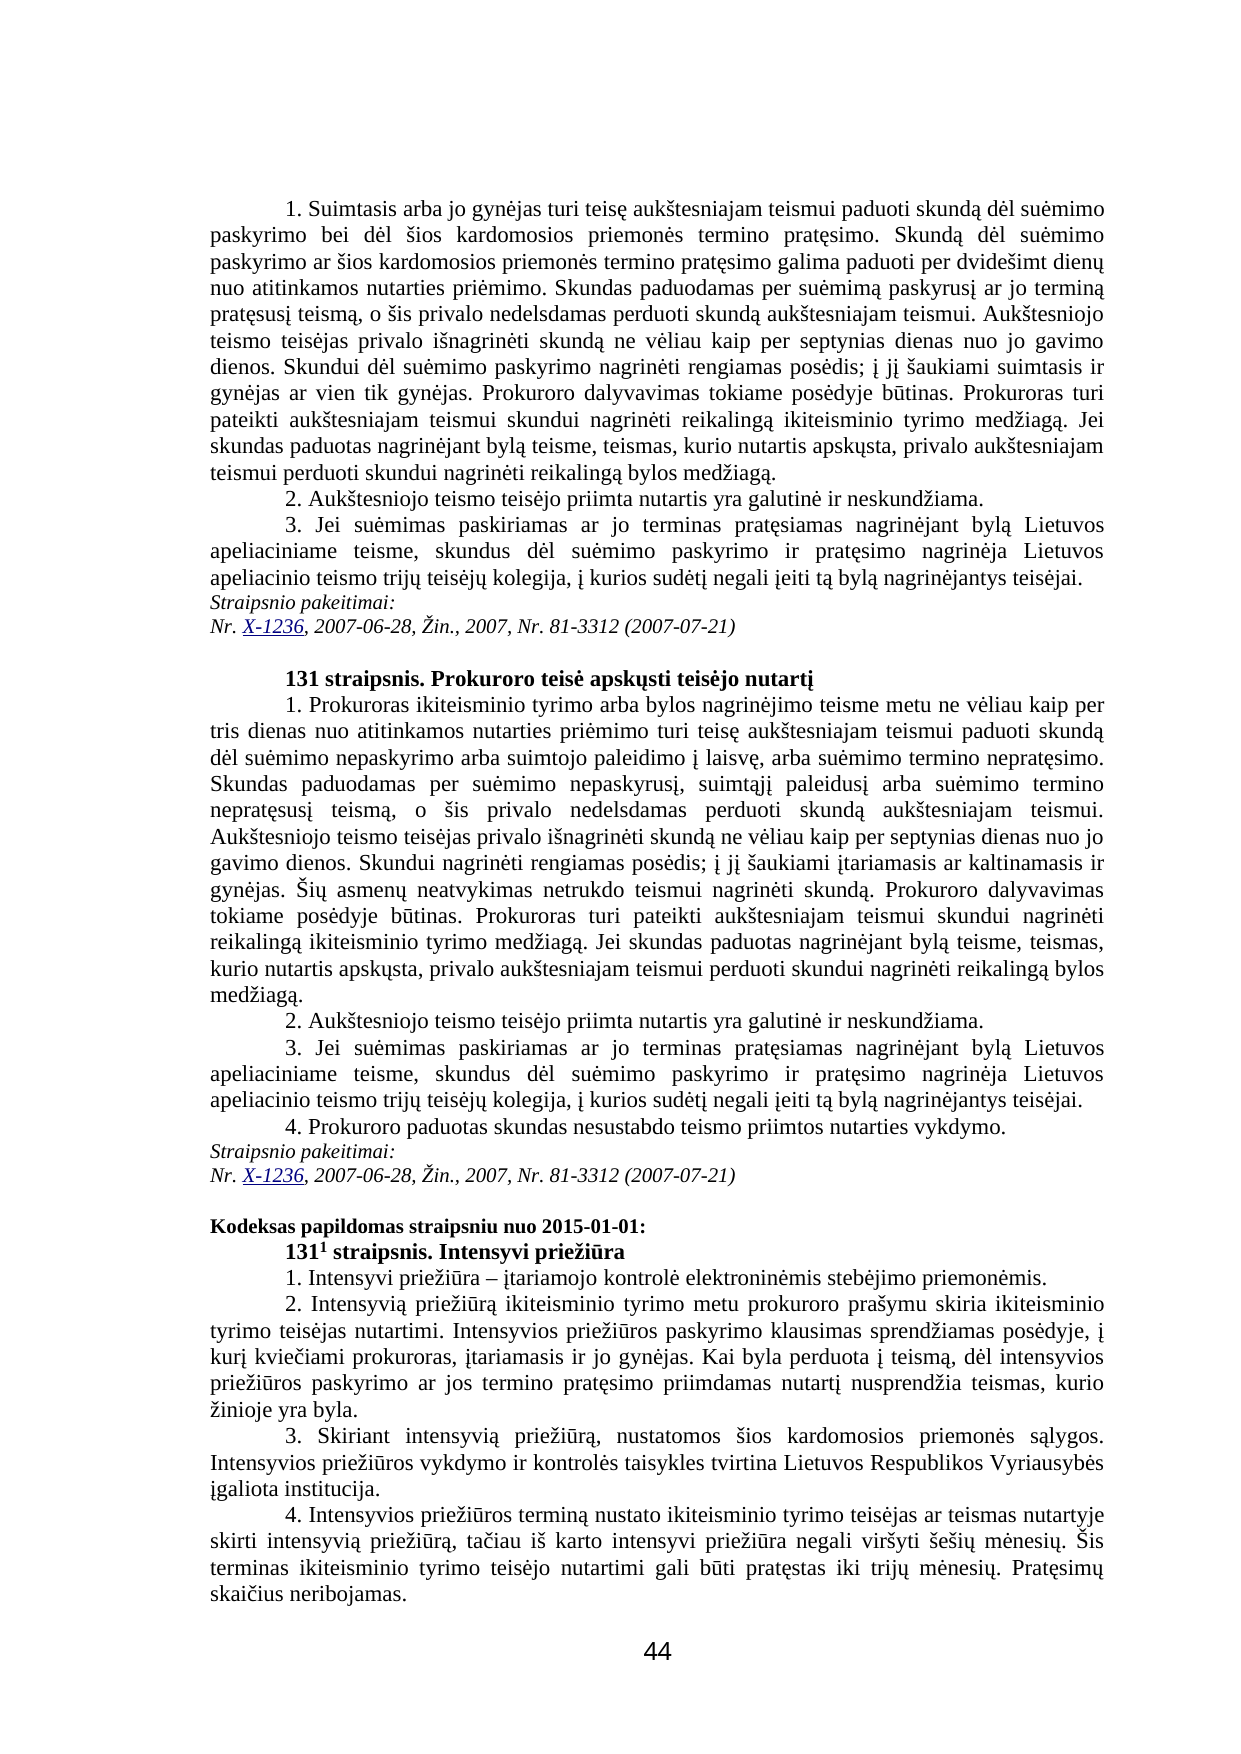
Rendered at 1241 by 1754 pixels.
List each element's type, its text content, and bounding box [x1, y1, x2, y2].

text 4. Intensyvios priežiūros terminą nustato ikiteisminio tyrimo teisėjas ar teismas nutartyje skirti intensyvią priežiūrą, tačiau iš karto intensyvi priežiūra negali viršyti šešių mėnesių. Šis terminas ikiteisminio tyrimo teisėjo nutartimi gali būti pratęstas iki trijų mėnesių. Pratęsimų skaičius neribojamas. [210, 1501, 1106, 1607]
text 2. Aukštesniojo teismo teisėjo priimta nutartis yra galutinė ir neskundžiama. [210, 485, 1106, 511]
text 2. Aukštesniojo teismo teisėjo priimta nutartis yra galutinė ir neskundžiama. [210, 1007, 1106, 1034]
text 3. Skiriant intensyvią priežiūrą, nustatomos šios kardomosios priemonės sąlygos. Intensyvios priežiūros vykdymo ir kontrolės taisykles tvirtina Lietuvos Respublikos Vyriausybės įgaliota institucija. [210, 1422, 1106, 1501]
text Kodeksas papildomas straipsniu nuo 2015-01-01: [210, 1214, 1106, 1238]
text 1311 straipsnis. Intensyvi priežiūra [210, 1238, 1106, 1264]
text 4. Prokuroro paduotas skundas nesustabdo teismo priimtos nutarties vykdymo. [210, 1113, 1106, 1139]
text Straipsnio pakeitimai: [210, 1139, 1106, 1163]
text Nr. X-1236, 2007-06-28, Žin., 2007, Nr. 81-3312 (2007-07-21) [210, 614, 1106, 638]
text Nr. X-1236, 2007-06-28, Žin., 2007, Nr. 81-3312 (2007-07-21) [210, 1163, 1106, 1187]
text 1. Intensyvi priežiūra – įtariamojo kontrolė elektroninėmis stebėjimo priemonėmis. [210, 1264, 1106, 1290]
text Straipsnio pakeitimai: [210, 590, 1106, 614]
text 3. Jei suėmimas paskiriamas ar jo terminas pratęsiamas nagrinėjant bylą Lietuvos apeliaciniame teisme, skundus dėl suėmimo paskyrimo ir pratęsimo nagrinėja Lietuvos apeliacinio teismo trijų teisėjų kolegija, į kurios sudėtį negali įeiti tą bylą nagrinėjantys teisėjai. [210, 1034, 1106, 1113]
text 2. Intensyvią priežiūrą ikiteisminio tyrimo metu prokuroro prašymu skiria ikiteisminio tyrimo teisėjas nutartimi. Intensyvios priežiūros paskyrimo klausimas sprendžiamas posėdyje, į kurį kviečiami prokuroras, įtariamasis ir jo gynėjas. Kai byla perduota į teismą, dėl intensyvios priežiūros paskyrimo ar jos termino pratęsimo priimdamas nutartį nusprendžia teismas, kurio žinioje yra byla. [210, 1290, 1106, 1422]
text 1. Suimtasis arba jo gynėjas turi teisę aukštesniajam teismui paduoti skundą dėl suėmimo paskyrimo bei dėl šios kardomosios priemonės termino pratęsimo. Skundą dėl suėmimo paskyrimo ar šios kardomosios priemonės termino pratęsimo galima paduoti per dvidešimt dienų nuo atitinkamos nutarties priėmimo. Skundas paduodamas per suėmimą paskyrusį ar jo terminą pratęsusį teismą, o šis privalo nedelsdamas perduoti skundą aukštesniajam teismui. Aukštesniojo teismo teisėjas privalo išnagrinėti skundą ne vėliau kaip per septynias dienas nuo jo gavimo dienos. Skundui dėl suėmimo paskyrimo nagrinėti rengiamas posėdis; į jį šaukiami suimtasis ir gynėjas ar vien tik gynėjas. Prokuroro dalyvavimas tokiame posėdyje būtinas. Prokuroras turi pateikti aukštesniajam teismui skundui nagrinėti reikalingą ikiteisminio tyrimo medžiagą. Jei skundas paduotas nagrinėjant bylą teisme, teismas, kurio nutartis apskųsta, privalo aukštesniajam teismui perduoti skundui nagrinėti reikalingą bylos medžiagą. [210, 195, 1106, 485]
text 1. Prokuroras ikiteisminio tyrimo arba bylos nagrinėjimo teisme metu ne vėliau kaip per tris dienas nuo atitinkamos nutarties priėmimo turi teisę aukštesniajam teismui paduoti skundą dėl suėmimo nepaskyrimo arba suimtojo paleidimo į laisvę, arba suėmimo termino nepratęsimo. Skundas paduodamas per suėmimo nepaskyrusį, suimtąjį paleidusį arba suėmimo termino nepratęsusį teismą, o šis privalo nedelsdamas perduoti skundą aukštesniajam teismui. Aukštesniojo teismo teisėjas privalo išnagrinėti skundą ne vėliau kaip per septynias dienas nuo jo gavimo dienos. Skundui nagrinėti rengiamas posėdis; į jį šaukiami įtariamasis ar kaltinamasis ir gynėjas. Šių asmenų neatvykimas netrukdo teismui nagrinėti skundą. Prokuroro dalyvavimas tokiame posėdyje būtinas. Prokuroras turi pateikti aukštesniajam teismui skundui nagrinėti reikalingą ikiteisminio tyrimo medžiagą. Jei skundas paduotas nagrinėjant bylą teisme, teismas, kurio nutartis apskųsta, privalo aukštesniajam teismui perduoti skundui nagrinėti reikalingą bylos medžiagą. [210, 691, 1106, 1007]
text 3. Jei suėmimas paskiriamas ar jo terminas pratęsiamas nagrinėjant bylą Lietuvos apeliaciniame teisme, skundus dėl suėmimo paskyrimo ir pratęsimo nagrinėja Lietuvos apeliacinio teismo trijų teisėjų kolegija, į kurios sudėtį negali įeiti tą bylą nagrinėjantys teisėjai. [210, 511, 1106, 590]
text 131 straipsnis. Prokuroro teisė apskųsti teisėjo nutartį [210, 665, 1106, 691]
